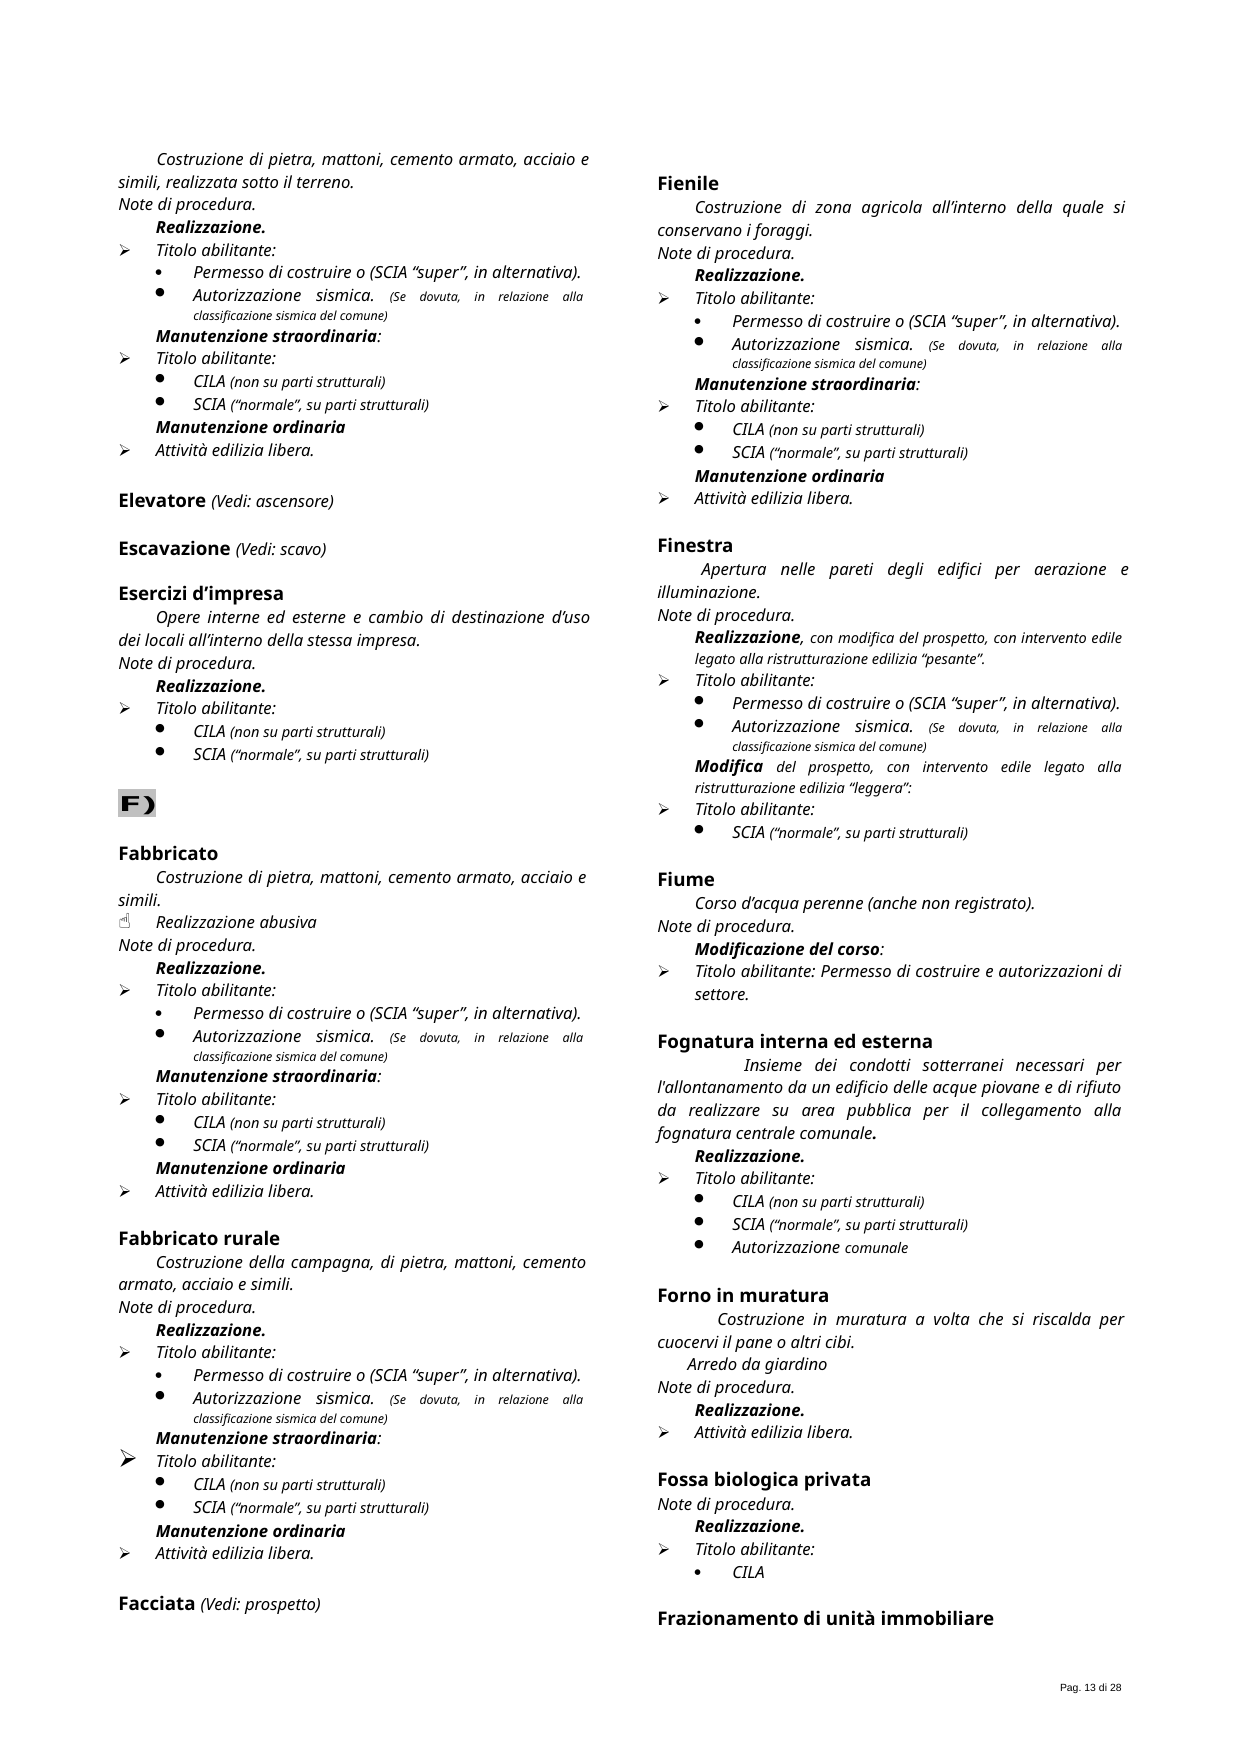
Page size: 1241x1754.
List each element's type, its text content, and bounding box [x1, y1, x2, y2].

title Costruzione in muratura a volta che si riscalda per cuocervi il pane o altri cibi. [657, 1308, 1126, 1353]
list Titolo abilitante: [118, 979, 583, 1002]
text Forno in muratura [657, 1282, 1122, 1308]
text Note di procedura. [657, 241, 1122, 264]
list Attività edilizia libera. [118, 439, 593, 461]
list Titolo abilitante: Permesso di costruire e autorizzazioni di settore. [657, 960, 1122, 1005]
text Fienile [657, 170, 1122, 196]
list Autorizzazione sismica. (Se dovuta, in relazione alla classificazione sismica del comune) [694, 332, 1122, 372]
list Manutenzione ordinaria [694, 464, 1122, 487]
text Manutenzione straordinaria: [156, 324, 583, 347]
title Apertura nelle pareti degli edifici per aerazione e illuminazione. [657, 558, 1129, 603]
title Costruzione di pietra, mattoni, cemento armato, acciaio e simili. [118, 866, 587, 911]
text Note di procedura. [657, 1376, 1122, 1398]
list Titolo abilitante: [657, 669, 1122, 691]
list Permesso di costruire o (SCIA “super”, in alternativa). [694, 309, 1122, 332]
list Titolo abilitante: [118, 347, 583, 369]
text Note di procedura. [657, 1492, 1122, 1515]
title Costruzione di zona agricola all’interno della quale si conservano i foraggi. [657, 196, 1126, 241]
text Note di procedura. [118, 193, 583, 216]
list CILA (non su parti strutturali) [156, 1473, 583, 1496]
text Escavazione (Vedi: scavo) [118, 535, 583, 561]
list CILA (non su parti strutturali) [156, 369, 583, 393]
text Realizzazione, con modifica del prospetto, con intervento edile legato alla ristrutturazione edilizia “pesante”. [694, 626, 1122, 669]
list SCIA (“normale”, su parti strutturali) [156, 393, 583, 416]
text Realizzazione. [156, 956, 583, 979]
text Realizzazione. [156, 1318, 583, 1341]
list Titolo abilitante: [657, 287, 1122, 309]
text Fognatura interna ed esterna [657, 1028, 1122, 1053]
text Insieme dei condotti sotterranei necessari per l'allontanamento da un edificio delle acque piovane e di rifiuto da realizzare su area pubblica per il collegamento alla fognatura centrale comunale. [657, 1053, 1122, 1144]
list Autorizzazione sismica. (Se dovuta, in relazione alla classificazione sismica del comune) [694, 714, 1122, 755]
title Costruzione della campagna, di pietra, mattoni, cemento armato, acciaio e simili. [118, 1250, 587, 1296]
list Attività edilizia libera. [657, 1421, 1122, 1444]
text Finestra [657, 532, 1122, 558]
text Note di procedura. [657, 603, 1122, 626]
list Autorizzazione sismica. (Se dovuta, in relazione alla classificazione sismica del comune) [156, 1024, 583, 1065]
title Opere interne ed esterne e cambio di destinazione d’uso dei locali all’interno della stessa impresa. [118, 606, 591, 652]
list Attività edilizia libera. [657, 487, 1132, 510]
text Elevatore (Vedi: ascensore) [118, 487, 583, 512]
text Facciata (Vedi: prospetto) [118, 1590, 583, 1616]
list Titolo abilitante: [118, 1449, 583, 1473]
text Modifica del prospetto, con intervento edile legato alla ristrutturazione edilizia “leggera”: [694, 755, 1122, 797]
text Fiume [657, 866, 1122, 892]
list CILA (non su parti strutturali) [694, 1190, 1122, 1213]
list Titolo abilitante: [118, 238, 583, 261]
list Autorizzazione sismica. (Se dovuta, in relazione alla classificazione sismica del comune) [156, 1387, 583, 1427]
text Manutenzione straordinaria: [156, 1427, 583, 1449]
list Autorizzazione sismica. (Se dovuta, in relazione alla classificazione sismica del comune) [156, 284, 583, 324]
list Titolo abilitante: [657, 1167, 1122, 1190]
text Esercizi d’impresa [118, 581, 583, 606]
text Realizzazione. [156, 216, 583, 238]
list CILA (non su parti strutturali) [694, 418, 1122, 441]
list SCIA (“normale”, su parti strutturali) [694, 441, 1122, 464]
list Realizzazione. [694, 1515, 1122, 1537]
title Arredo da giardino [657, 1353, 1126, 1376]
list Permesso di costruire o (SCIA “super”, in alternativa). [156, 1002, 583, 1024]
list Permesso di costruire o (SCIA “super”, in alternativa). [156, 1364, 583, 1387]
list Realizzazione. [694, 1144, 1122, 1167]
title Costruzione di pietra, mattoni, cemento armato, acciaio e simili, realizzata sotto il terreno. [118, 148, 591, 193]
text Note di procedura. [118, 934, 583, 956]
text Manutenzione straordinaria: [694, 372, 1122, 395]
list Titolo abilitante: [657, 1537, 1122, 1560]
text F) [118, 789, 583, 817]
text Fabbricato [118, 840, 583, 866]
list SCIA (“normale”, su parti strutturali) [694, 820, 1122, 843]
text Modificazione del corso: [694, 937, 1122, 960]
list Autorizzazione comunale [694, 1236, 1122, 1259]
list Titolo abilitante: [118, 1341, 583, 1364]
list SCIA (“normale”, su parti strutturali) [156, 743, 583, 766]
text Manutenzione straordinaria: [156, 1065, 583, 1087]
list Permesso di costruire o (SCIA “super”, in alternativa). [694, 691, 1122, 714]
list Attività edilizia libera. [118, 1542, 593, 1565]
text Note di procedura. [118, 652, 583, 674]
text Realizzazione. [657, 1398, 1122, 1421]
list Permesso di costruire o (SCIA “super”, in alternativa). [156, 261, 583, 284]
list Realizzazione abusiva [118, 911, 583, 934]
list CILA [694, 1560, 1122, 1583]
list Titolo abilitante: [118, 697, 583, 720]
list SCIA (“normale”, su parti strutturali) [156, 1133, 583, 1157]
list CILA (non su parti strutturali) [156, 720, 583, 743]
text Note di procedura. [118, 1296, 583, 1318]
list Realizzazione. [156, 674, 583, 697]
list Titolo abilitante: [118, 1087, 583, 1110]
list SCIA (“normale”, su parti strutturali) [694, 1213, 1122, 1236]
list CILA (non su parti strutturali) [156, 1110, 583, 1133]
list Manutenzione ordinaria [156, 1157, 583, 1179]
text Fossa biologica privata [657, 1467, 1122, 1492]
text Frazionamento di unità immobiliare [657, 1606, 1122, 1631]
list SCIA (“normale”, su parti strutturali) [156, 1496, 583, 1519]
text Note di procedura. [657, 914, 1122, 937]
list Attività edilizia libera. [118, 1179, 593, 1202]
title Corso d’acqua perenne (anche non registrato). [657, 892, 1129, 914]
text Realizzazione. [694, 264, 1122, 287]
list Titolo abilitante: [657, 395, 1122, 418]
list Titolo abilitante: [657, 797, 1122, 820]
text Fabbricato rurale [118, 1225, 583, 1250]
list Manutenzione ordinaria [156, 416, 583, 439]
list Manutenzione ordinaria [156, 1519, 583, 1542]
